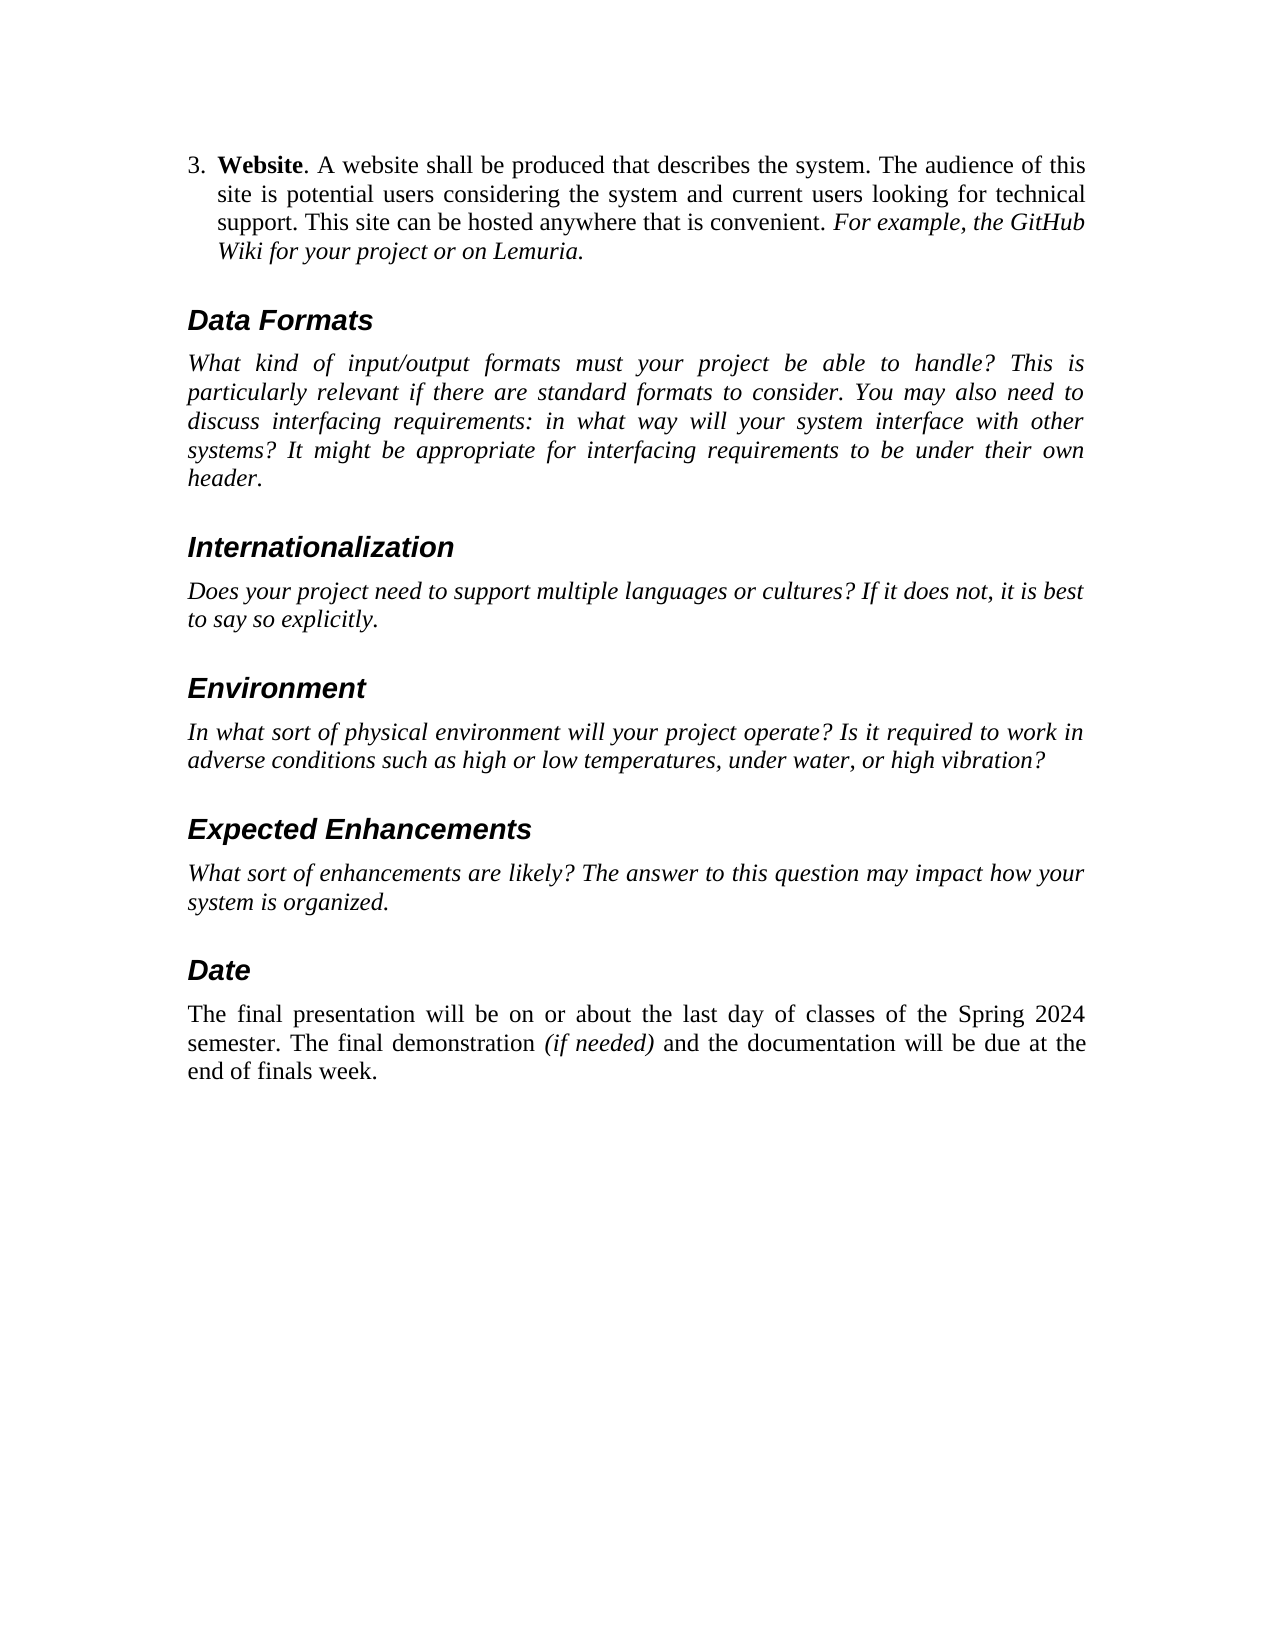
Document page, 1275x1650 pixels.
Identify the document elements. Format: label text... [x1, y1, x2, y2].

subtitle Environment [187, 671, 1087, 704]
subtitle Data Formats [187, 302, 1087, 336]
subtitle Date [187, 953, 1087, 986]
subtitle Expected Enhancements [187, 812, 1087, 845]
text Does your project need to support multiple languages or cultures? If it does not, it is best to say so explicitly. [187, 576, 1087, 633]
text What kind of input/output formats must your project be able to handle? This is particularly relevant if there are standard formats to consider. You may also need to discuss interfacing requirements: in what way will your system interface with other systems? It might be appropriate for interfacing requirements to be under their own header. [187, 348, 1087, 492]
subtitle Internationalization [187, 530, 1087, 563]
text The final presentation will be on or about the last day of classes of the Spring 2024 semester. The final demonstration (if needed) and the documentation will be due at the end of finals week. [187, 999, 1087, 1085]
list Website. A website shall be produced that describes the system. The audience of this site is potential users considering the system and current users looking for technical support. This site can be hosted anywhere that is convenient. For example, the GitHub Wiki for your project or on Lemuria. [187, 150, 1087, 265]
text In what sort of physical environment will your project operate? Is it required to work in adverse conditions such as high or low temperatures, under water, or high vibration? [187, 717, 1087, 774]
text What sort of enhancements are likely? The answer to this question may impact how your system is organized. [187, 858, 1087, 915]
